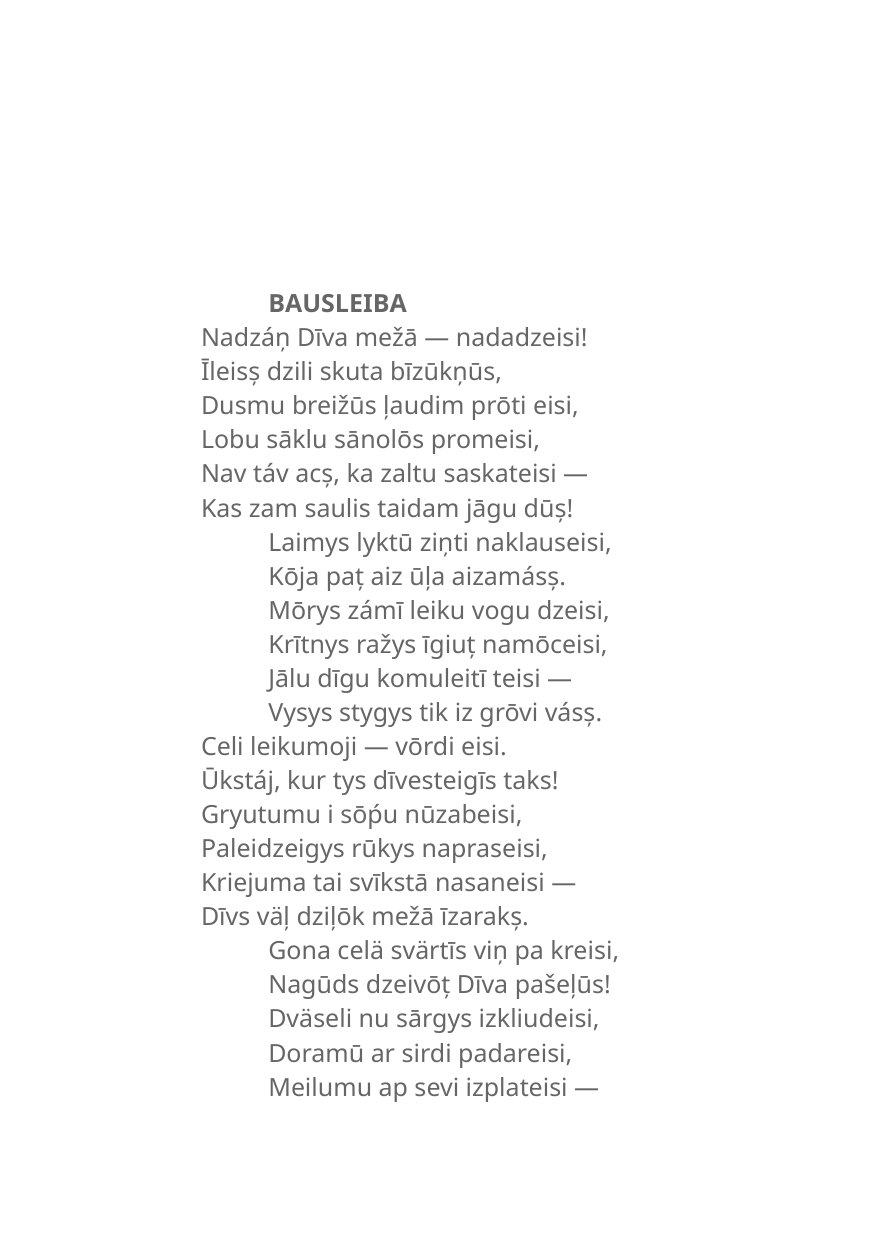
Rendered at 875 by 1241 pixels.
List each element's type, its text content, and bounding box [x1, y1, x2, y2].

text Nagūds dzeivōț Dīva pašeļūs! [201, 967, 756, 1001]
text Laimys lyktū ziņti naklauseisi, [201, 524, 756, 558]
text Nav táv acș, ka zaltu saskateisi — [201, 456, 756, 490]
text Gryutumu i sōṕu nūzabeisi, [201, 797, 756, 831]
text Dusmu breižūs ļaudim prōti eisi, [201, 388, 756, 422]
text Kriejuma tai svīkstā nasaneisi — [201, 865, 756, 899]
text Meilumu ap sevi izplateisi — [201, 1069, 756, 1103]
text Doramū ar sirdi padareisi, [201, 1035, 756, 1069]
text Ūkstáj, kur tys dīvesteigīs taks! [201, 763, 756, 797]
text Lobu sāklu sānolōs promeisi, [201, 422, 756, 456]
text BAUSLEIBA [201, 286, 756, 320]
text Kas zam saulis taidam jāgu dūș! [201, 490, 756, 524]
text Dväseli nu sārgys izkliudeisi, [201, 1001, 756, 1035]
text Īleisș dzili skuta bīzūkņūs, [201, 354, 756, 388]
text Celi leikumoji — vōrdi eisi. [201, 729, 756, 763]
text Dīvs väļ dziļōk mežā īzarakș. [201, 899, 756, 933]
text Nadzáņ Dīva mežā — nadadzeisi! [201, 320, 756, 354]
text Vysys stygys tik iz grōvi vásș. [201, 694, 756, 729]
text Gona celä svärtīs viņ pa kreisi, [201, 933, 756, 967]
text Paleidzeigys rūkys napraseisi, [201, 831, 756, 865]
text Mōrys zámī leiku vogu dzeisi, [201, 592, 756, 626]
text Kōja paț aiz ūļa aizamásș. [201, 558, 756, 592]
text Jālu dīgu komuleitī teisi — [201, 661, 756, 694]
text Krītnys ražys īgiuț namōceisi, [201, 626, 756, 661]
